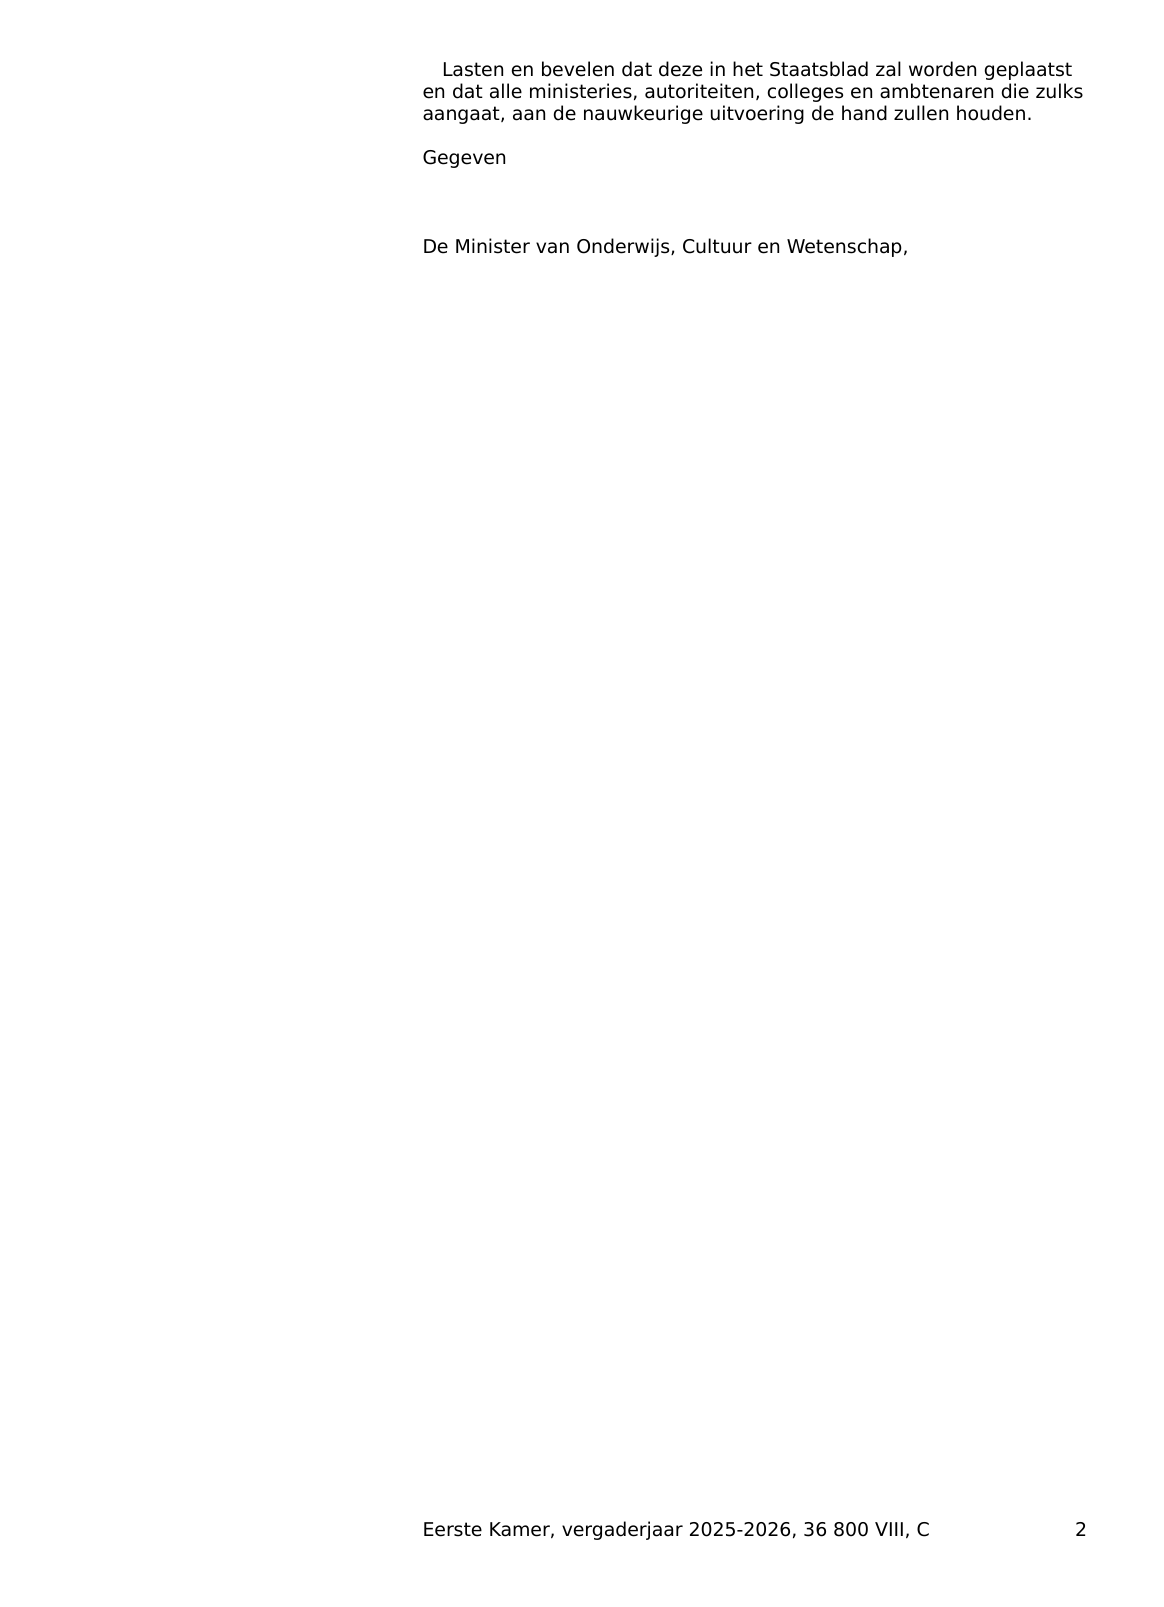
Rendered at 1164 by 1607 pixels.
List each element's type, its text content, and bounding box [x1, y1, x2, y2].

text Gegeven [422, 147, 1087, 169]
text De Minister van Onderwijs, Cultuur en Wetenschap, [422, 236, 1087, 258]
text Lasten en bevelen dat deze in het Staatsblad zal worden geplaatst en dat alle ministeries, autoriteiten, colleges en ambtenaren die zulks aangaat, aan de nauwkeurige uitvoering de hand zullen houden. [422, 59, 1087, 125]
